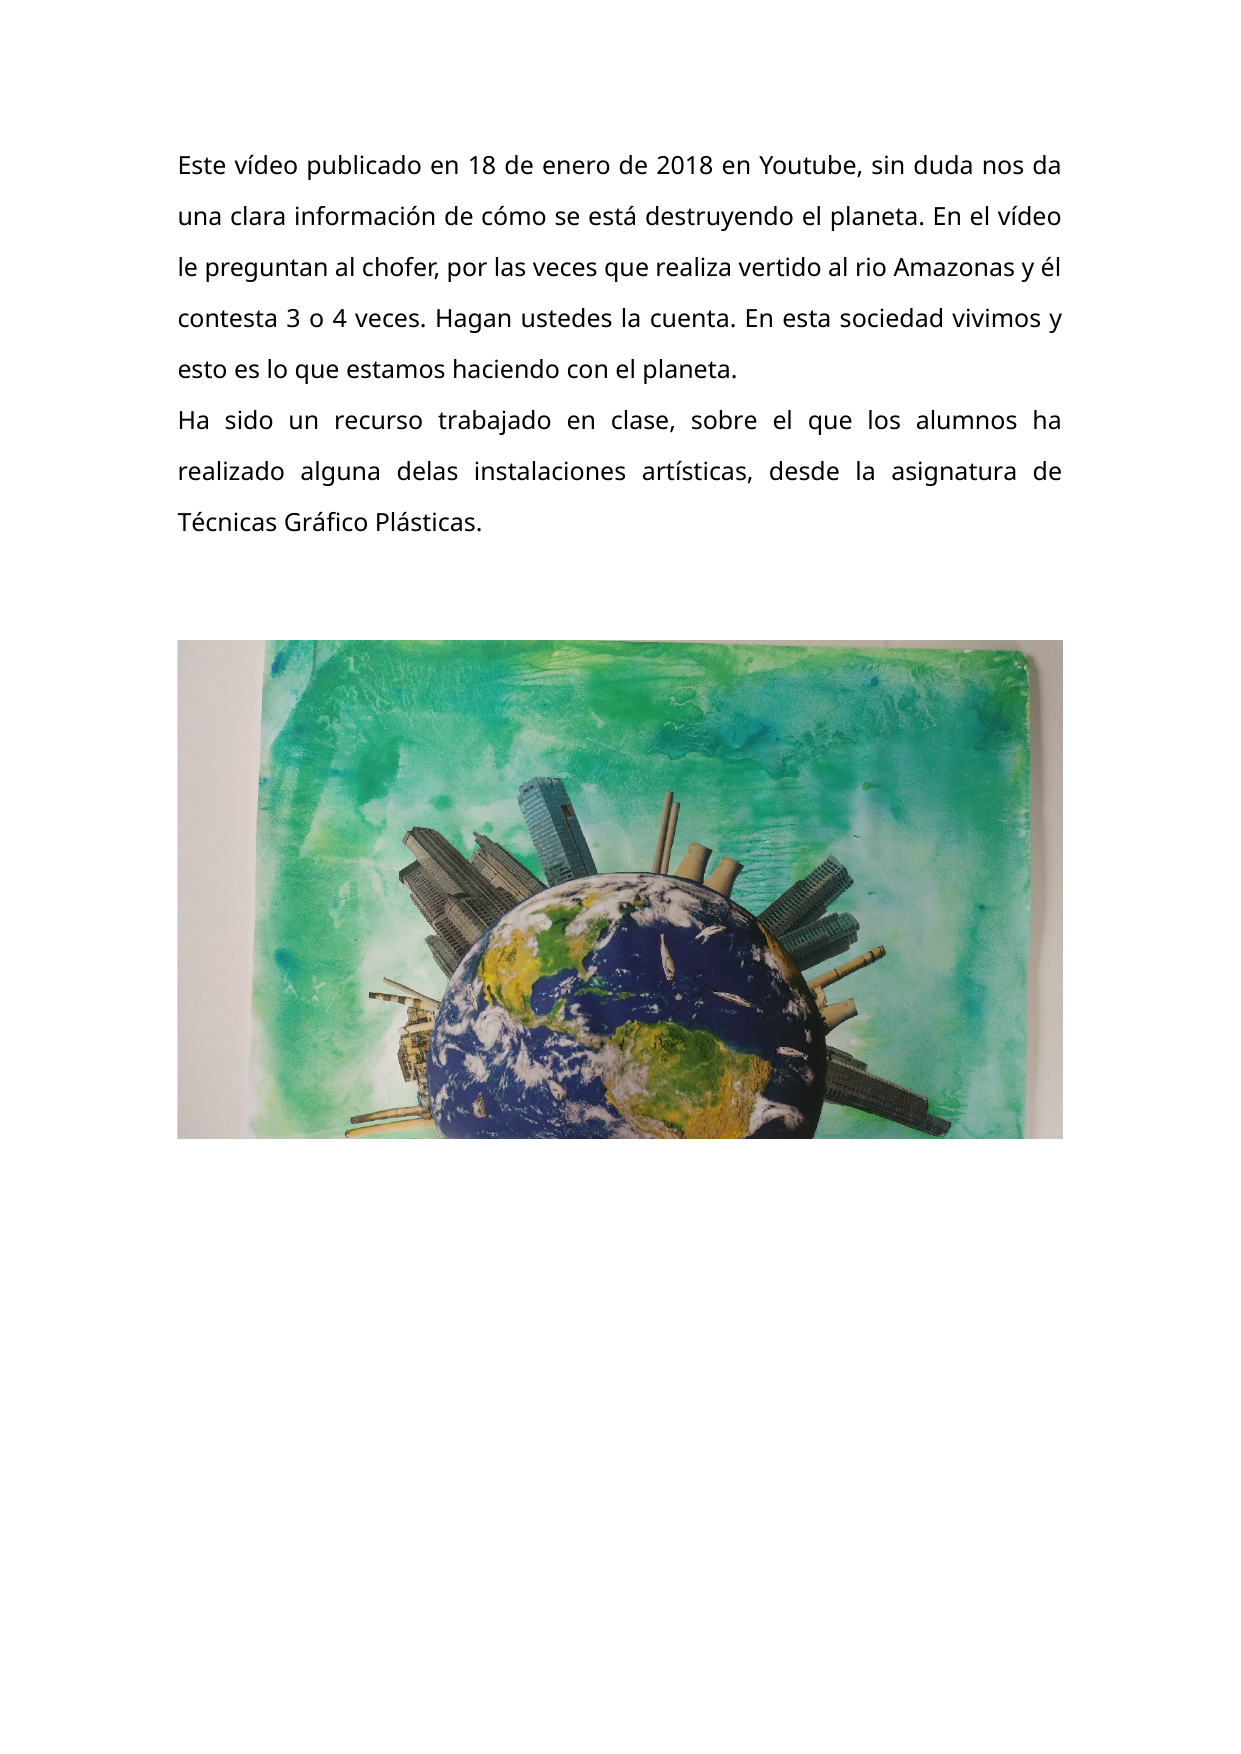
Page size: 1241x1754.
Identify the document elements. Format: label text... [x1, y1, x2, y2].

text Este vídeo publicado en 18 de enero de 2018 en Youtube, sin duda nos da una clara información de cómo se está destruyendo el planeta. En el vídeo le preguntan al chofer, por las veces que realiza vertido al rio Amazonas y él contesta 3 o 4 veces. Hagan ustedes la cuenta. En esta sociedad vivimos y esto es lo que estamos haciendo con el planeta. [177, 148, 1063, 386]
picture [177, 640, 1063, 1139]
text Ha sido un recurso trabajado en clase, sobre el que los alumnos ha realizado alguna delas instalaciones artísticas, desde la asignatura de Técnicas Gráfico Plásticas. [177, 403, 1063, 539]
